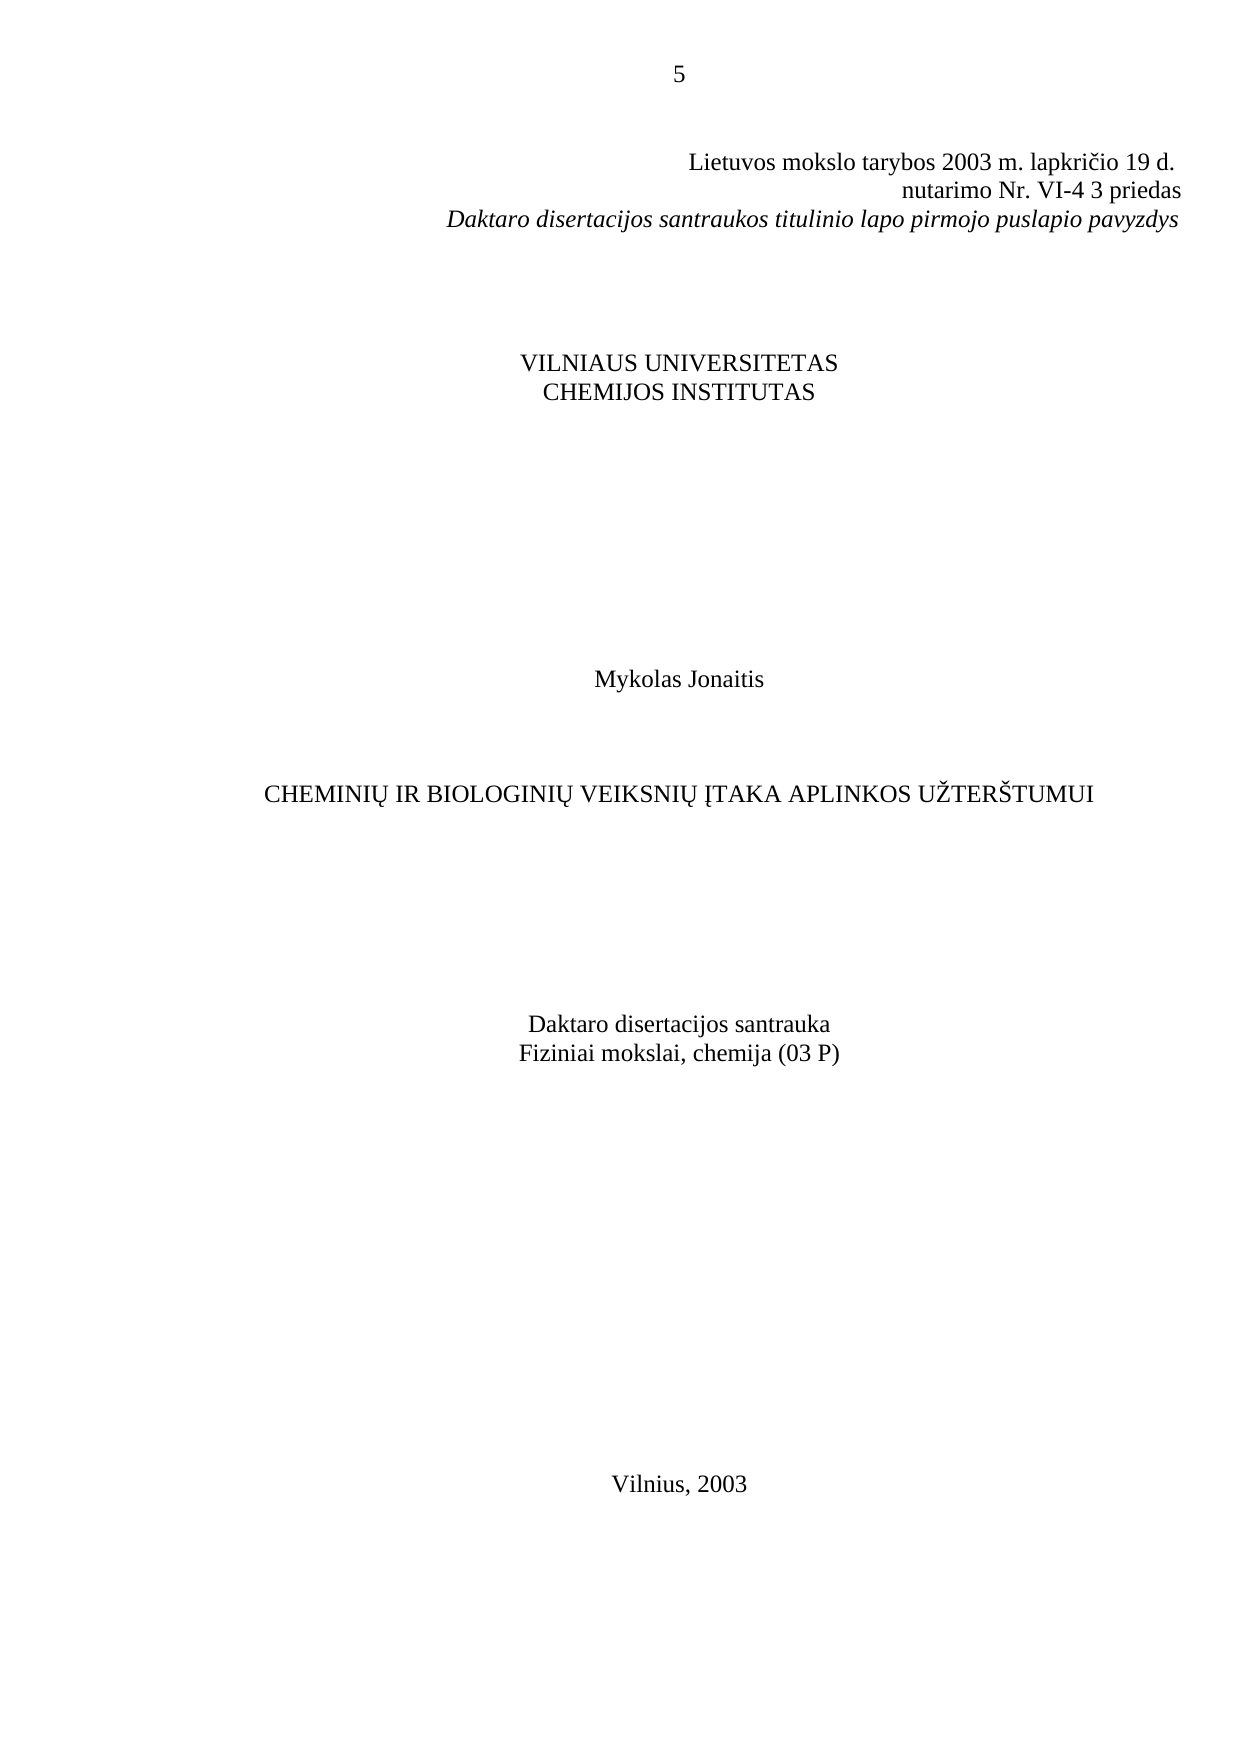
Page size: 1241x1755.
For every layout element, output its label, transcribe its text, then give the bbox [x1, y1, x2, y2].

text VILNIAUS UNIVERSITETAS [177, 348, 1181, 377]
text CHEMINIŲ IR BIOLOGINIŲ VEIKSNIŲ įtaka APLINKOS UŽTERŠTUMUI [177, 779, 1181, 808]
text Mykolas Jonaitis [177, 664, 1181, 693]
text Daktaro disertacijos santrauka [177, 1009, 1181, 1038]
text Daktaro disertacijos santraukos titulinio lapo pirmojo puslapio pavyzdys [177, 204, 1181, 233]
text nutarimo Nr. VI-4 3 priedas [177, 176, 1181, 204]
text Fiziniai mokslai, chemija (03 P) [177, 1038, 1181, 1067]
text CHEMIJOS INSTITUTAS [177, 377, 1181, 406]
text Lietuvos mokslo tarybos 2003 m. lapkričio 19 d. [177, 147, 1181, 176]
text Vilnius, 2003 [177, 1469, 1181, 1498]
